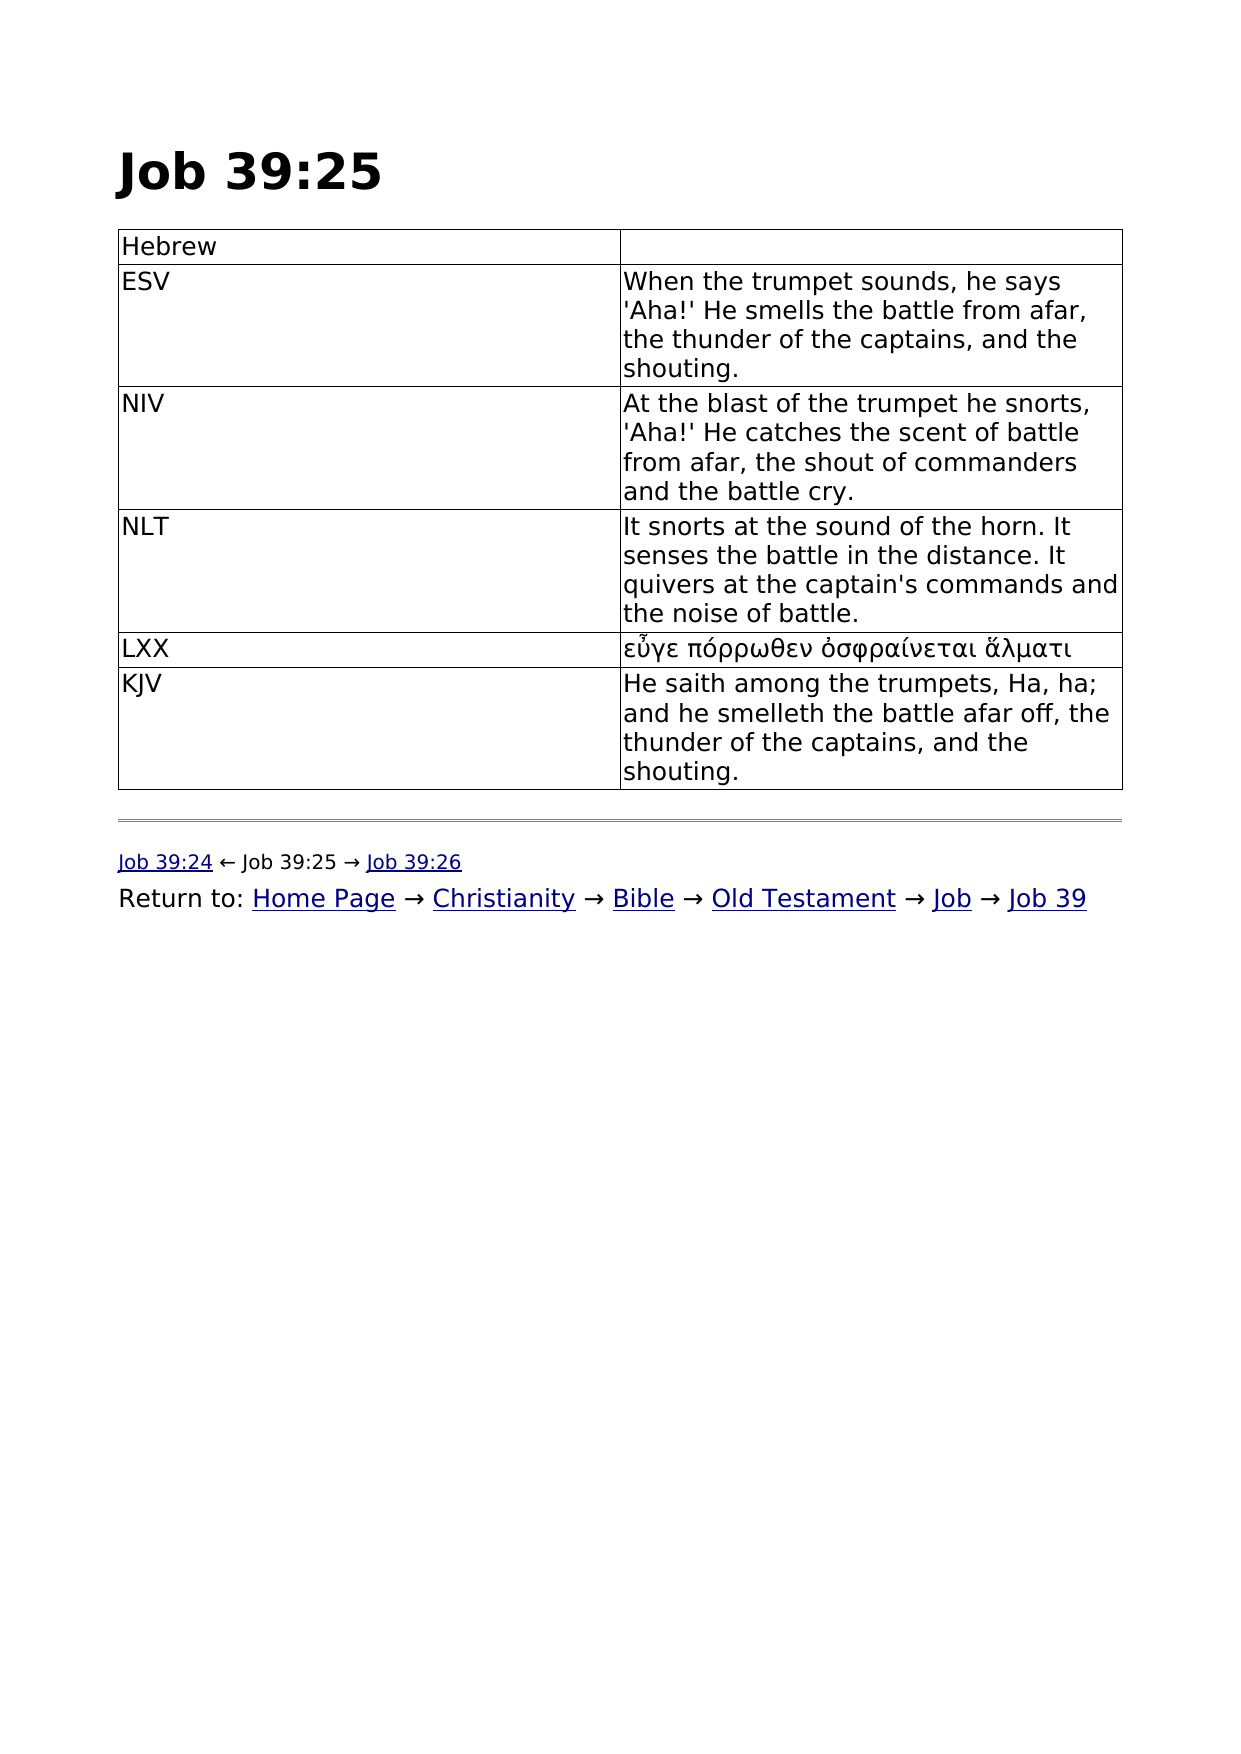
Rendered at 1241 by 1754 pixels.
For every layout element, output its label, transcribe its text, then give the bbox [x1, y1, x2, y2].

table_cell NIV [119, 387, 620, 509]
table_cell NLT [119, 510, 620, 632]
table_cell He saith among the trumpets, Ha, ha; and he smelleth the battle afar off, the thunder of the captains, and the shouting. [621, 668, 1122, 789]
table_header [621, 230, 1122, 264]
table_cell εὖγε πόρρωθεν ὀσφραίνεται ἅλματι [621, 633, 1122, 667]
table_cell ESV [119, 265, 620, 386]
table_header Hebrew [119, 230, 620, 264]
text Job 39:24 ← Job 39:25 → Job 39:26 [118, 851, 1122, 884]
table_cell At the blast of the trumpet he snorts, 'Aha!' He catches the scent of battle from afar, the shout of commanders and the battle cry. [621, 387, 1122, 509]
table_cell LXX [119, 633, 620, 667]
table_cell When the trumpet sounds, he says 'Aha!' He smells the battle from afar, the thunder of the captains, and the shouting. [621, 265, 1122, 386]
subtitle Job 39:25 [118, 143, 1122, 201]
text Return to: Home Page → Christianity → Bible → Old Testament → Job → Job 39 [118, 884, 1122, 914]
table_cell KJV [119, 668, 620, 789]
table_cell It snorts at the sound of the horn. It senses the battle in the distance. It quivers at the captain's commands and the noise of battle. [621, 510, 1122, 632]
